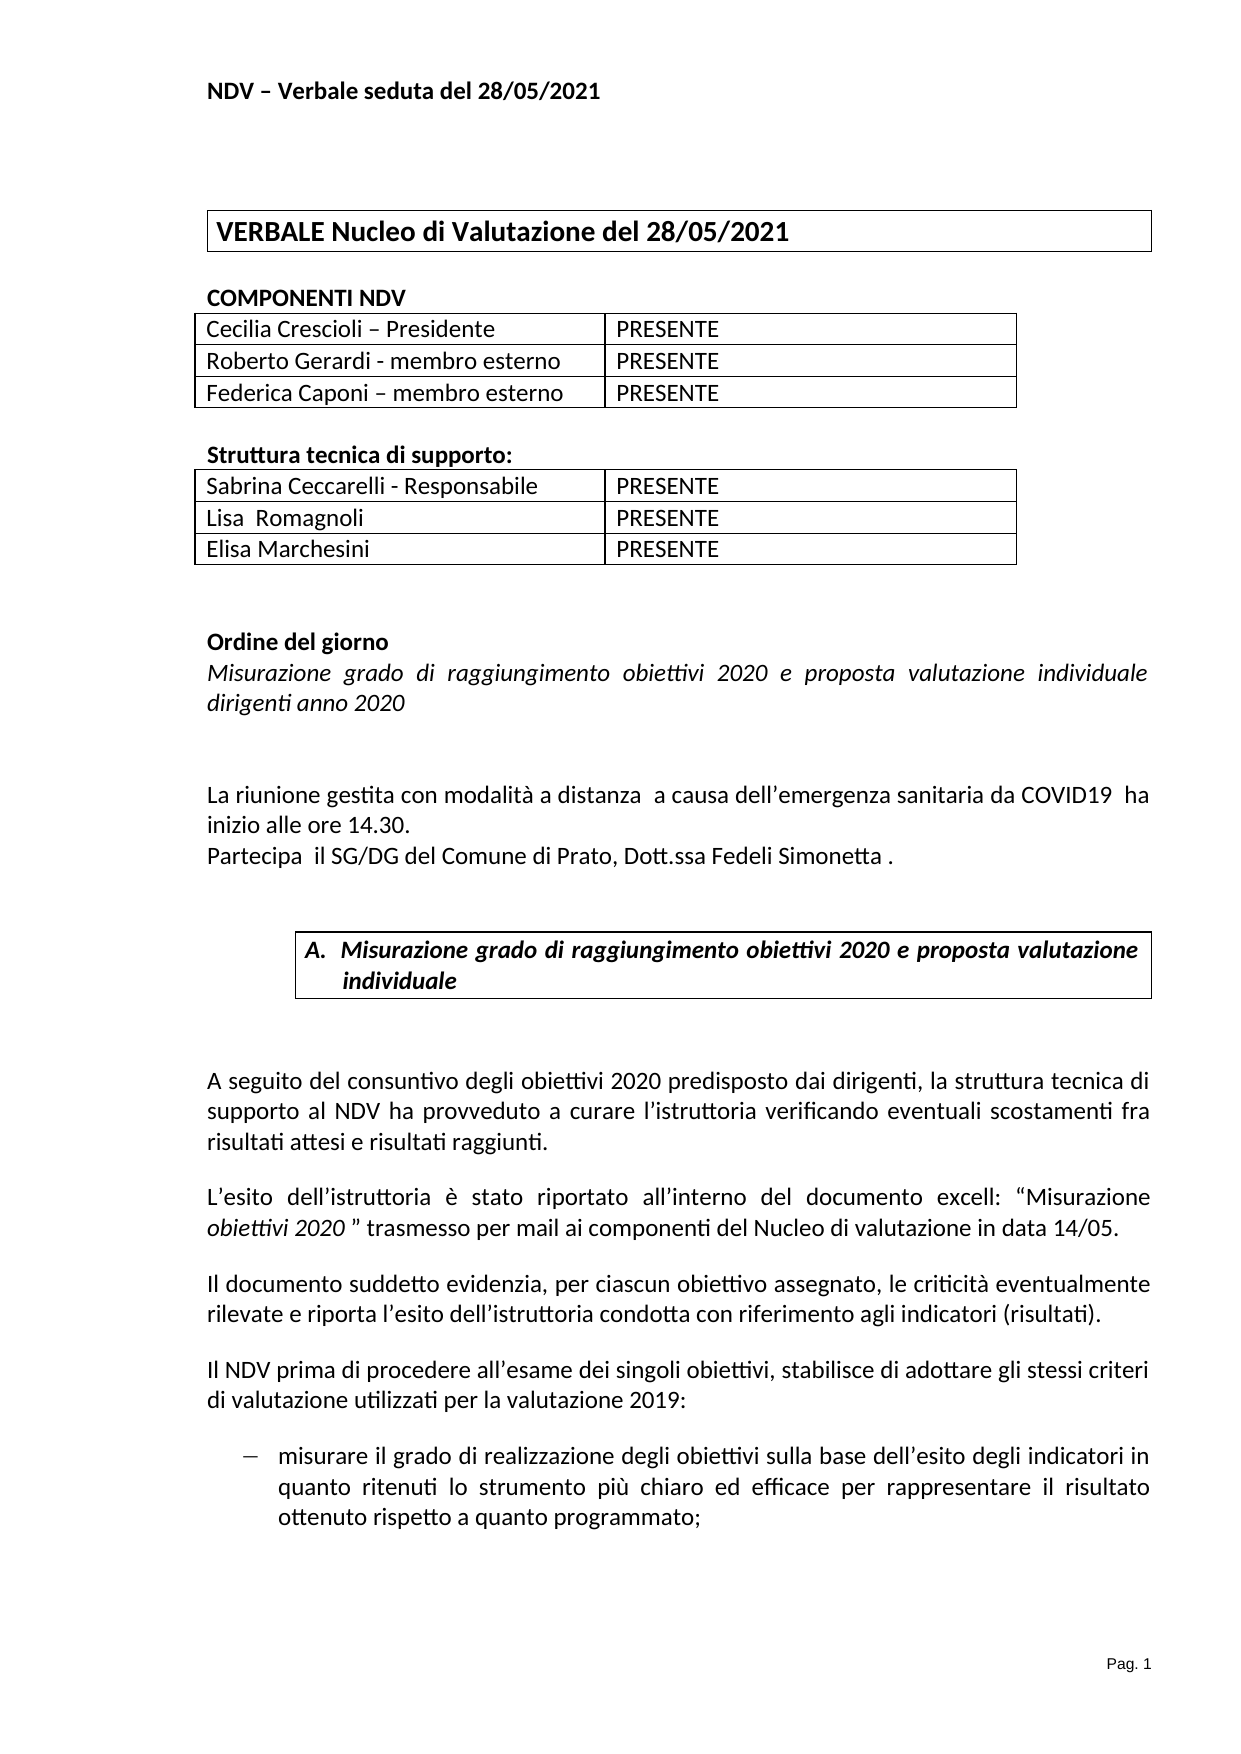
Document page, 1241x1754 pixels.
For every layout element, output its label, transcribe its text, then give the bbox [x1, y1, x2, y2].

text Partecipa il SG/DG del Comune di Prato, Dott.ssa Fedeli Simonetta . [207, 840, 1152, 870]
text La riunione gestita con modalità a distanza a causa dell’emergenza sanitaria da COVID19 ha inizio alle ore 14.30. [207, 779, 1152, 840]
table_header PRESENTE [606, 314, 1016, 344]
table_cell Lisa Romagnoli [196, 502, 604, 532]
table_cell Federica Caponi – membro esterno [196, 377, 604, 407]
subtitle Ordine del giorno [207, 626, 1152, 657]
subtitle COMPONENTI NDV [207, 282, 1152, 313]
text Il NDV prima di procedere all’esame dei singoli obiettivi, stabilisce di adottare gli stessi criteri di valutazione utilizzati per la valutazione 2019: [207, 1354, 1152, 1415]
text L’esito dell’istruttoria è stato riportato all’interno del documento excell: “Misurazione obiettivi 2020 ” trasmesso per mail ai componenti del Nucleo di valutazione in data 14/05. [207, 1182, 1152, 1243]
text Il documento suddetto evidenzia, per ciascun obiettivo assegnato, le criticità eventualmente rilevate e riporta l’esito dell’istruttoria condotta con riferimento agli indicatori (risultati). [207, 1268, 1152, 1329]
list misurare il grado di realizzazione degli obiettivi sulla base dell’esito degli indicatori in quanto ritenuti lo strumento più chiaro ed efficace per rappresentare il risultato ottenuto rispetto a quanto programmato; [240, 1440, 1152, 1532]
table_cell PRESENTE [606, 502, 1016, 532]
subtitle VERBALE Nucleo di Valutazione del 28/05/2021 [208, 211, 1151, 251]
table_header PRESENTE [606, 470, 1016, 501]
text A seguito del consuntivo degli obiettivi 2020 predisposto dai dirigenti, la struttura tecnica di supporto al NDV ha provveduto a curare l’istruttoria verificando eventuali scostamenti fra risultati attesi e risultati raggiunti. [207, 1065, 1152, 1156]
subtitle Struttura tecnica di supporto: [207, 439, 1152, 469]
table_cell PRESENTE [606, 534, 1016, 564]
subtitle Misurazione grado di raggiungimento obiettivi 2020 e proposta valutazione individuale dirigenti anno 2020 [207, 657, 1152, 718]
list Misurazione grado di raggiungimento obiettivi 2020 e proposta valutazione individuale [296, 933, 1151, 998]
table_header Cecilia Crescioli – Presidente [196, 314, 604, 344]
table_cell Elisa Marchesini [196, 534, 604, 564]
table_cell PRESENTE [606, 345, 1016, 376]
table_header Sabrina Ceccarelli - Responsabile [196, 470, 604, 501]
table_cell PRESENTE [606, 377, 1016, 407]
table_cell Roberto Gerardi - membro esterno [196, 345, 604, 376]
